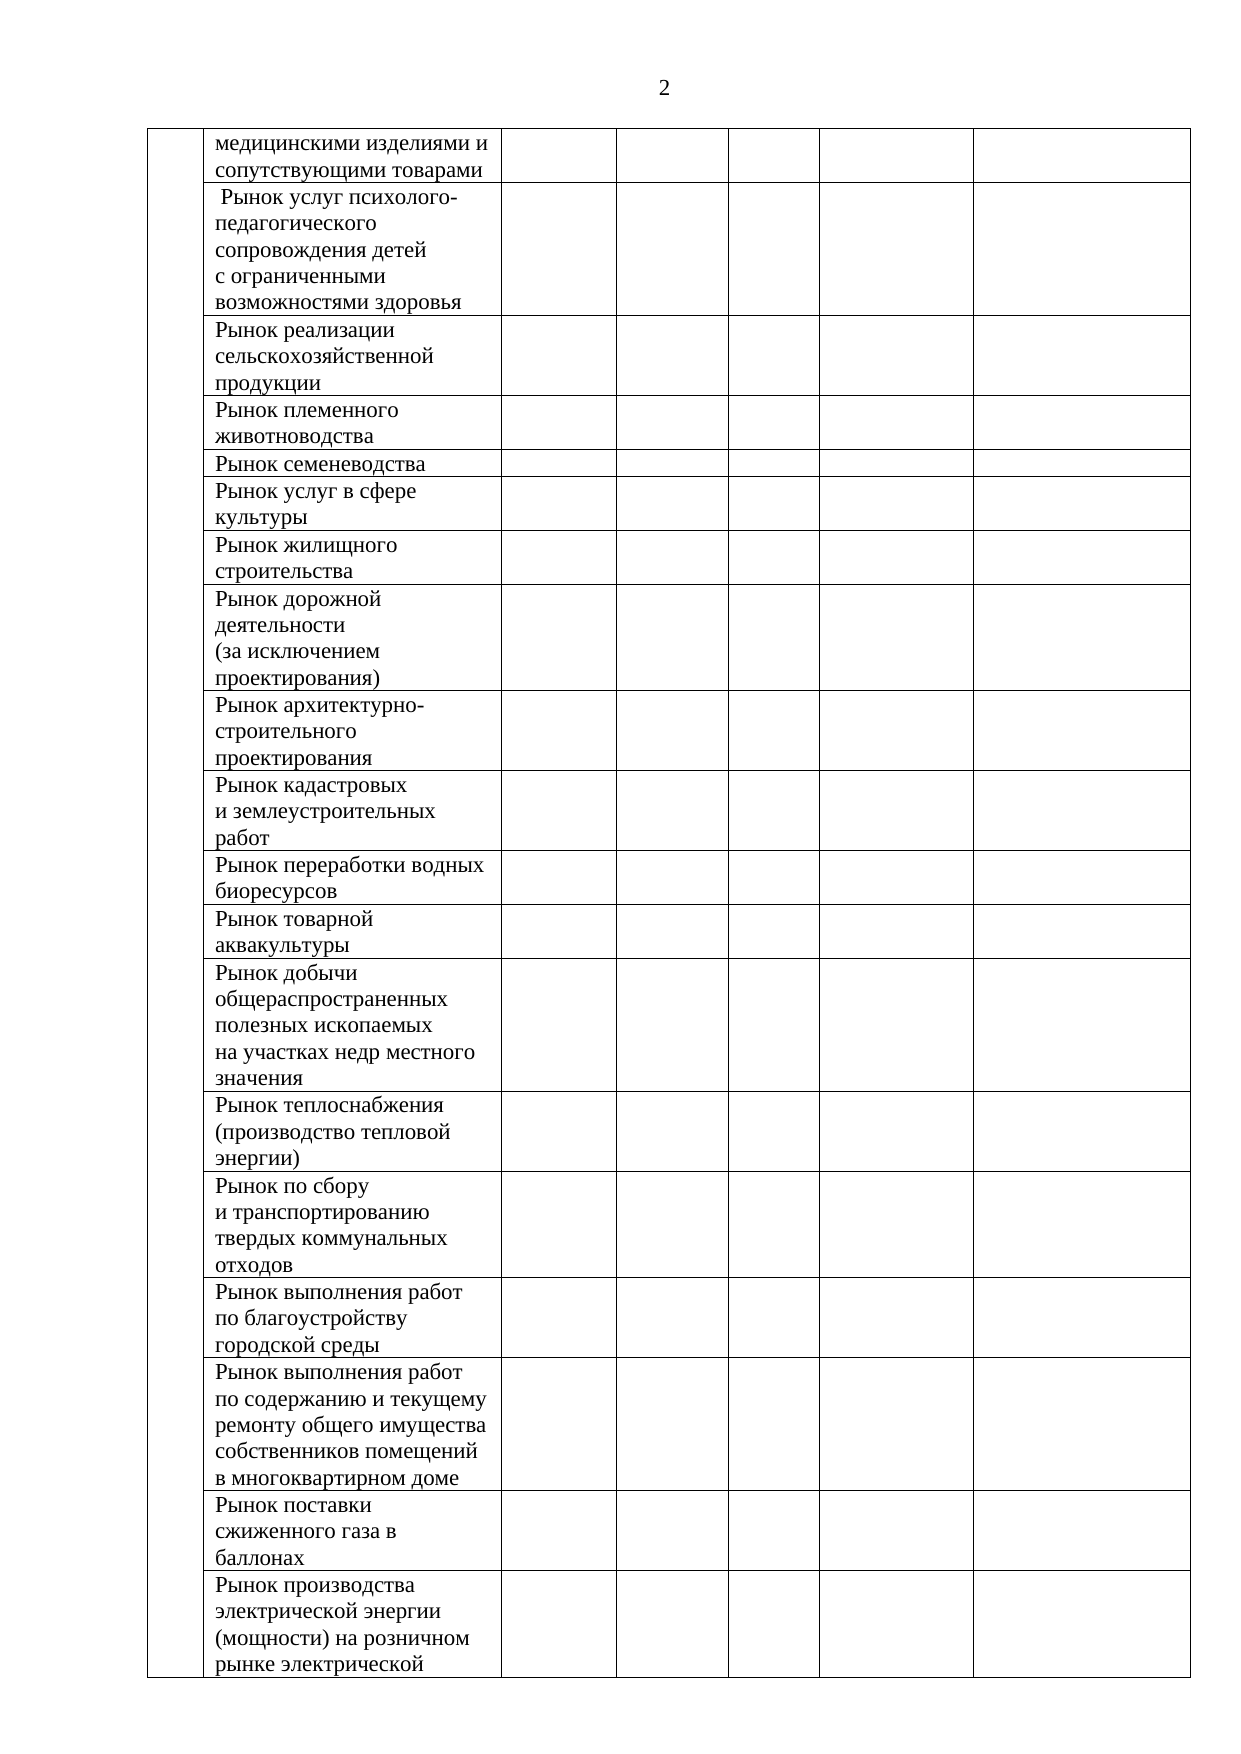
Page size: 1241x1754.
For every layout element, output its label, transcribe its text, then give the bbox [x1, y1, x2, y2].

table_cell [820, 396, 973, 449]
table_cell Рынок кадастровых и землеустроительных работ [204, 771, 501, 850]
table_cell [502, 1571, 616, 1677]
table_cell [820, 1278, 973, 1357]
table_cell [502, 1358, 616, 1490]
table_cell [820, 691, 973, 770]
table_cell [729, 851, 819, 904]
table_cell [502, 1172, 616, 1277]
table_cell Рынок реализации сельскохозяйственной продукции [204, 316, 501, 395]
table_cell [820, 450, 973, 476]
table_cell [502, 585, 616, 690]
table_cell [502, 396, 616, 449]
table_cell [617, 1172, 728, 1277]
table_cell [974, 851, 1190, 904]
table_cell [617, 477, 728, 530]
table_cell [502, 1278, 616, 1357]
table_cell Рынок племенного животноводства [204, 396, 501, 449]
table_cell [617, 1491, 728, 1570]
table_cell [729, 531, 819, 583]
table_cell [617, 450, 728, 476]
table_cell [974, 1278, 1190, 1357]
table_cell Рынок выполнения работ по содержанию и текущему ремонту общего имущества собственников помещений в многоквартирном доме [204, 1358, 501, 1490]
table_cell [729, 691, 819, 770]
table_cell Рынок поставки сжиженного газа в баллонах [204, 1491, 501, 1570]
table_cell [502, 450, 616, 476]
table_cell [502, 771, 616, 850]
table_cell [617, 771, 728, 850]
table_cell [729, 129, 819, 182]
table_cell [974, 1358, 1190, 1490]
table_cell [974, 183, 1190, 315]
table_cell [820, 771, 973, 850]
table_cell [820, 183, 973, 315]
table_cell Рынок дорожной деятельности (за исключением проектирования) [204, 585, 501, 690]
table_cell [820, 531, 973, 583]
table_cell [974, 959, 1190, 1091]
table_cell [617, 1358, 728, 1490]
table_cell [502, 477, 616, 530]
table_cell [502, 851, 616, 904]
table_cell [729, 1358, 819, 1490]
table_cell [617, 183, 728, 315]
table_cell Рынок жилищного строительства [204, 531, 501, 583]
table_cell [974, 129, 1190, 182]
table_cell [729, 1571, 819, 1677]
table_cell [729, 959, 819, 1091]
table_cell [617, 1092, 728, 1171]
table_cell [617, 691, 728, 770]
table_cell [617, 1571, 728, 1677]
table_cell Рынок по сбору и транспортированию твердых коммунальных отходов [204, 1172, 501, 1277]
table_cell [617, 531, 728, 583]
table_cell [820, 477, 973, 530]
table_cell [502, 959, 616, 1091]
table_cell [820, 959, 973, 1091]
table_cell [617, 1278, 728, 1357]
table_cell [729, 396, 819, 449]
table_cell [974, 1092, 1190, 1171]
table_cell [502, 183, 616, 315]
table_cell [729, 771, 819, 850]
table_cell [729, 477, 819, 530]
table_cell [974, 396, 1190, 449]
table_cell [974, 905, 1190, 958]
table_cell [148, 129, 203, 1677]
table_cell [502, 1092, 616, 1171]
table_cell [502, 531, 616, 583]
table_cell [820, 905, 973, 958]
table_cell [729, 1092, 819, 1171]
table_cell Рынок переработки водных биоресурсов [204, 851, 501, 904]
table_cell [974, 1491, 1190, 1570]
table_cell [502, 691, 616, 770]
table_cell [617, 316, 728, 395]
table_cell [502, 905, 616, 958]
table_cell [617, 905, 728, 958]
table_cell Рынок услуг психолого-педагогического сопровождения детей с ограниченными возможностями здоровья [204, 183, 501, 315]
table_cell [729, 183, 819, 315]
table_cell [820, 1571, 973, 1677]
table_cell Рынок услуг в сфере культуры [204, 477, 501, 530]
table_cell [617, 959, 728, 1091]
table_cell [974, 450, 1190, 476]
table_cell [729, 316, 819, 395]
table_cell [729, 905, 819, 958]
table_cell [502, 129, 616, 182]
table_cell [820, 1092, 973, 1171]
table_cell [820, 851, 973, 904]
table_cell Рынок теплоснабжения (производство тепловой энергии) [204, 1092, 501, 1171]
table_cell [729, 1491, 819, 1570]
table_cell [974, 1172, 1190, 1277]
table_cell [502, 1491, 616, 1570]
table_cell Рынок архитектурно-строительного проектирования [204, 691, 501, 770]
table_cell [502, 316, 616, 395]
table_cell [974, 531, 1190, 583]
table_cell Рынок добычи общераспространенных полезных ископаемых на участках недр местного значения [204, 959, 501, 1091]
table_cell [729, 450, 819, 476]
table_cell [820, 1172, 973, 1277]
table_cell Рынок семеневодства [204, 450, 501, 476]
table_cell [974, 585, 1190, 690]
table_cell [974, 771, 1190, 850]
table_cell Рынок выполнения работ по благоустройству городской среды [204, 1278, 501, 1357]
table_cell [974, 1571, 1190, 1677]
table_cell [729, 1278, 819, 1357]
table_cell [729, 1172, 819, 1277]
table_cell [729, 585, 819, 690]
table_cell [974, 691, 1190, 770]
table_cell Рынок производства электрической энергии (мощности) на розничном рынке электрической [204, 1571, 501, 1677]
table_cell [820, 1491, 973, 1570]
table_cell [974, 316, 1190, 395]
table_cell [820, 129, 973, 182]
table_cell [617, 851, 728, 904]
table_cell [617, 129, 728, 182]
table_cell [617, 396, 728, 449]
table_cell [820, 585, 973, 690]
table_cell Рынок товарной аквакультуры [204, 905, 501, 958]
table_cell [974, 477, 1190, 530]
table_cell [820, 316, 973, 395]
table_cell [820, 1358, 973, 1490]
table_cell [617, 585, 728, 690]
table_cell медицинскими изделиями и сопутствующими товарами [204, 129, 501, 182]
